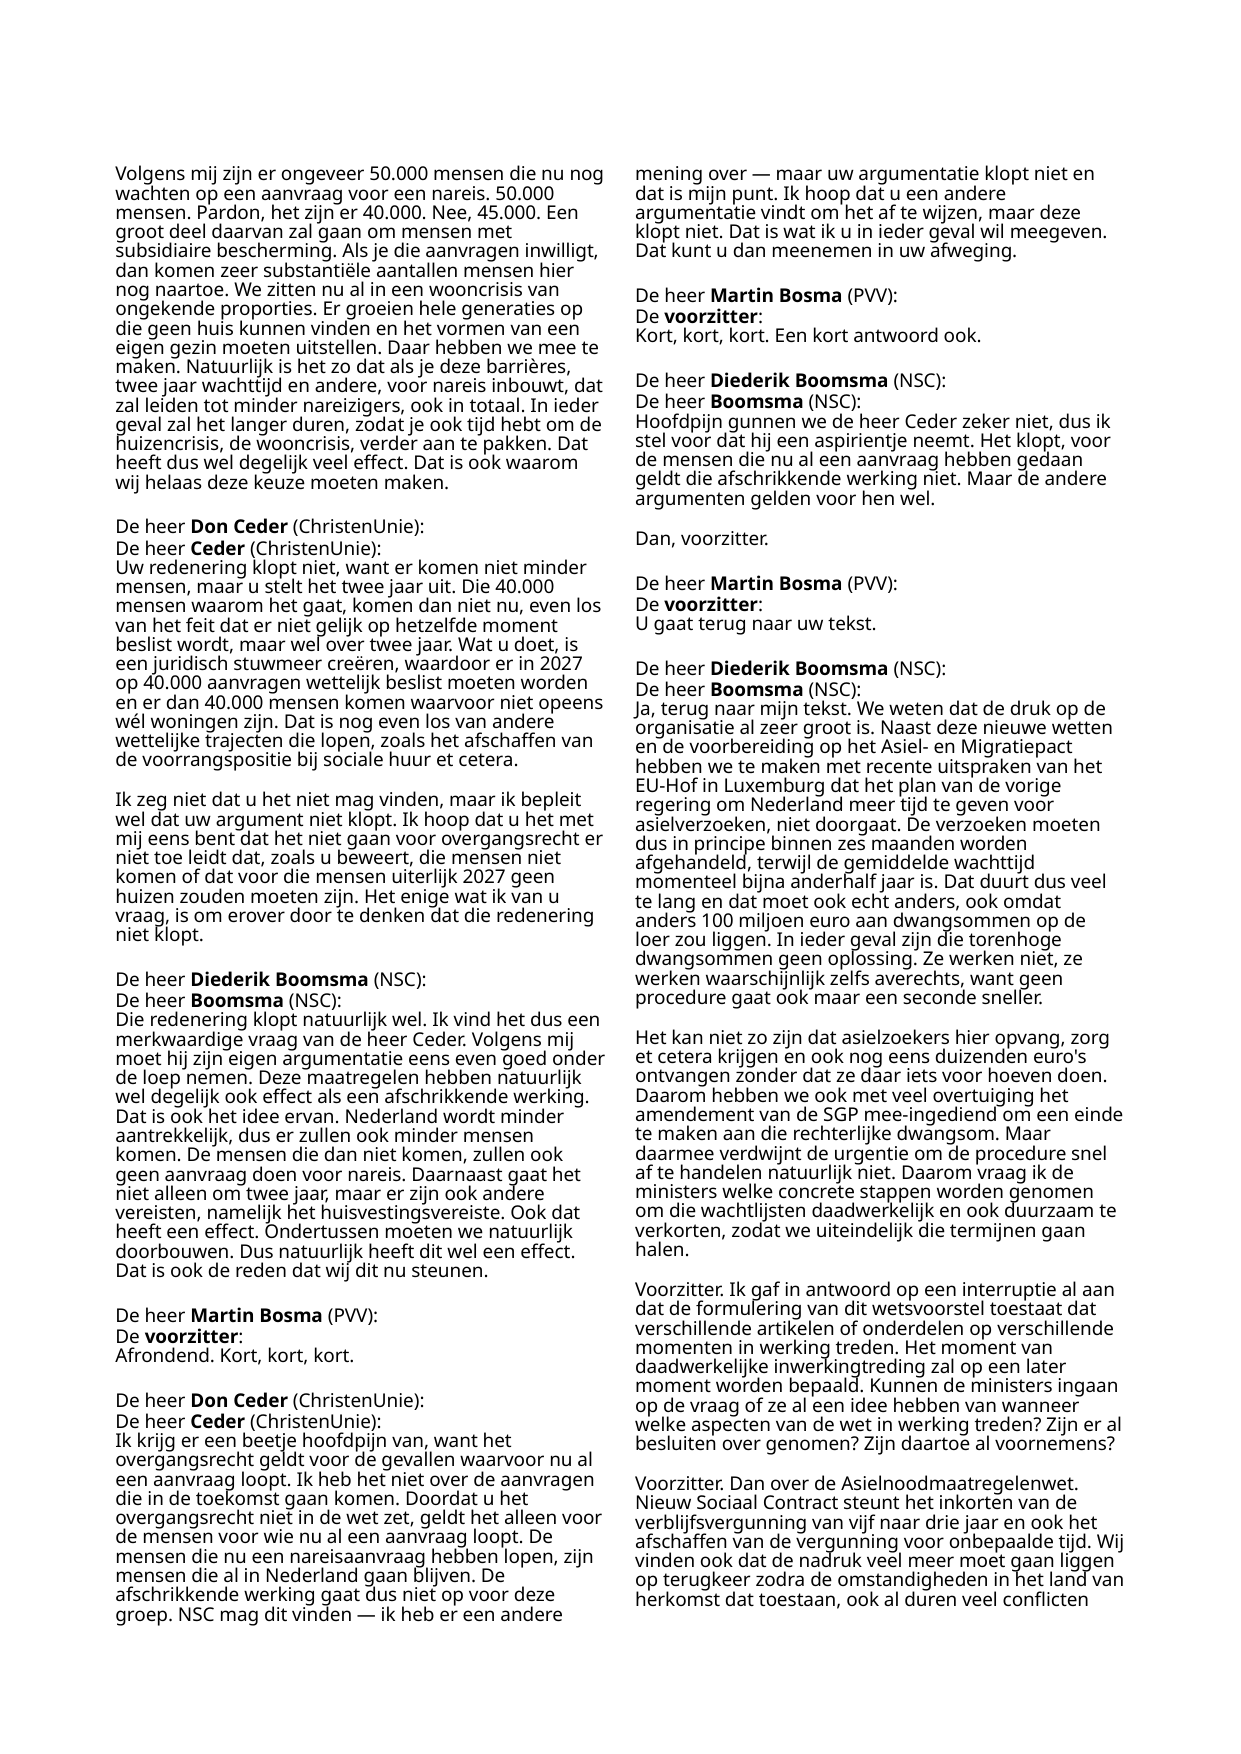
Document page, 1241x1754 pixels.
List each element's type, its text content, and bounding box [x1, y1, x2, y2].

text De heer Don Ceder (ChristenUnie): [115, 1387, 605, 1413]
text Ik krijg er een beetje hoofdpijn van, want het overgangsrecht geldt voor de gevallen waarvoor nu al een aanvraag loopt. Ik heb het niet over de aanvragen die in de toekomst gaan komen. Doordat u het overgangsrecht niet in de wet zet, geldt het alleen voor de mensen voor wie nu al een aanvraag loopt. De mensen die nu een nareisaanvraag hebben lopen, zijn mensen die al in Nederland gaan blijven. De afschrikkende werking gaat dus niet op voor deze groep. NSC mag dit vinden — ik heb er een andere [115, 1432, 605, 1625]
text Voorzitter. Dan over de Asielnoodmaatregelenwet. Nieuw Sociaal Contract steunt het inkorten van de verblijfsvergunning van vijf naar drie jaar en ook het afschaffen van de vergunning voor onbepaalde tijd. Wij vinden ook dat de nadruk veel meer moet gaan liggen op terugkeer zodra de omstandigheden in het land van herkomst dat toestaan, ook al duren veel conflicten [635, 1475, 1125, 1610]
text De heer Martin Bosma (PVV): [635, 282, 1125, 308]
text Het kan niet zo zijn dat asielzoekers hier opvang, zorg et cetera krijgen en ook nog eens duizenden euro's ontvangen zonder dat ze daar iets voor hoeven doen. Daarom hebben we ook met veel overtuiging het amendement van de SGP mee-ingediend om een einde te maken aan die rechterlijke dwangsom. Maar daarmee verdwijnt de urgentie om de procedure snel af te handelen natuurlijk niet. Daarom vraag ik de ministers welke concrete stappen worden genomen om die wachtlijsten daadwerkelijk en ook duurzaam te verkorten, zodat we uiteindelijk die termijnen gaan halen. [635, 1029, 1125, 1260]
text De heer Boomsma (NSC): [635, 393, 1125, 413]
text De heer Ceder (ChristenUnie): [115, 1413, 605, 1432]
text De heer Diederik Boomsma (NSC): [635, 655, 1125, 681]
text Afrondend. Kort, kort, kort. [115, 1347, 605, 1366]
text Hoofdpijn gunnen we de heer Ceder zeker niet, dus ik stel voor dat hij een aspirientje neemt. Het klopt, voor de mensen die nu al een aanvraag hebben gedaan geldt die afschrikkende werking niet. Maar de andere argumenten gelden voor hen wel. [635, 413, 1125, 509]
text Uw redenering klopt niet, want er komen niet minder mensen, maar u stelt het twee jaar uit. Die 40.000 mensen waarom het gaat, komen dan niet nu, even los van het feit dat er niet gelijk op hetzelfde moment beslist wordt, maar wel over twee jaar. Wat u doet, is een juridisch stuwmeer creëren, waardoor er in 2027 op 40.000 aanvragen wettelijk beslist moeten worden en er dan 40.000 mensen komen waarvoor niet opeens wél woningen zijn. Dat is nog even los van andere wettelijke trajecten die lopen, zoals het afschaffen van de voorrangspositie bij sociale huur et cetera. [115, 559, 605, 771]
text De heer Ceder (ChristenUnie): [115, 539, 605, 559]
text Dan, voorzitter. [635, 530, 1125, 549]
text De heer Martin Bosma (PVV): [115, 1302, 605, 1328]
text Ik zeg niet dat u het niet mag vinden, maar ik bepleit wel dat uw argument niet klopt. Ik hoop dat u het met mij eens bent dat het niet gaan voor overgangsrecht er niet toe leidt dat, zoals u beweert, die mensen niet komen of dat voor die mensen uiterlijk 2027 geen huizen zouden moeten zijn. Het enige wat ik van u vraag, is om erover door te denken dat die redenering niet klopt. [115, 791, 605, 946]
text mening over — maar uw argumentatie klopt niet en dat is mijn punt. Ik hoop dat u een andere argumentatie vindt om het af te wijzen, maar deze klopt niet. Dat is wat ik u in ieder geval wil meegeven. Dat kunt u dan meenemen in uw afweging. [635, 165, 1125, 262]
text De voorzitter: [115, 1328, 605, 1347]
text Kort, kort, kort. Een kort antwoord ook. [635, 327, 1125, 347]
text De voorzitter: [635, 596, 1125, 615]
text Volgens mij zijn er ongeveer 50.000 mensen die nu nog wachten op een aanvraag voor een nareis. 50.000 mensen. Pardon, het zijn er 40.000. Nee, 45.000. Een groot deel daarvan zal gaan om mensen met subsidiaire bescherming. Als je die aanvragen inwilligt, dan komen zeer substantiële aantallen mensen hier nog naartoe. We zitten nu al in een wooncrisis van ongekende proporties. Er groeien hele generaties op die geen huis kunnen vinden en het vormen van een eigen gezin moeten uitstellen. Daar hebben we mee te maken. Natuurlijk is het zo dat als je deze barrières, twee jaar wachttijd en andere, voor nareis inbouwt, dat zal leiden tot minder nareizigers, ook in totaal. In ieder geval zal het langer duren, zodat je ook tijd hebt om de huizencrisis, de wooncrisis, verder aan te pakken. Dat heeft dus wel degelijk veel effect. Dat is ook waarom wij helaas deze keuze moeten maken. [115, 165, 605, 493]
text De heer Diederik Boomsma (NSC): [635, 368, 1125, 393]
text Ja, terug naar mijn tekst. We weten dat de druk op de organisatie al zeer groot is. Naast deze nieuwe wetten en de voorbereiding op het Asiel- en Migratiepact hebben we te maken met recente uitspraken van het EU-Hof in Luxemburg dat het plan van de vorige regering om Nederland meer tijd te geven voor asielverzoeken, niet doorgaat. De verzoeken moeten dus in principe binnen zes maanden worden afgehandeld, terwijl de gemiddelde wachttijd momenteel bijna anderhalf jaar is. Dat duurt dus veel te lang en dat moet ook echt anders, ook omdat anders 100 miljoen euro aan dwangsommen op de loer zou liggen. In ieder geval zijn die torenhoge dwangsommen geen oplossing. Ze werken niet, ze werken waarschijnlijk zelfs averechts, want geen procedure gaat ook maar een seconde sneller. [635, 700, 1125, 1008]
text De heer Martin Bosma (PVV): [635, 570, 1125, 596]
text Die redenering klopt natuurlijk wel. Ik vind het dus een merkwaardige vraag van de heer Ceder. Volgens mij moet hij zijn eigen argumentatie eens even goed onder de loep nemen. Deze maatregelen hebben natuurlijk wel degelijk ook effect als een afschrikkende werking. Dat is ook het idee ervan. Nederland wordt minder aantrekkelijk, dus er zullen ook minder mensen komen. De mensen die dan niet komen, zullen ook geen aanvraag doen voor nareis. Daarnaast gaat het niet alleen om twee jaar, maar er zijn ook andere vereisten, namelijk het huisvestingsvereiste. Ook dat heeft een effect. Ondertussen moeten we natuurlijk doorbouwen. Dus natuurlijk heeft dit wel een effect. Dat is ook de reden dat wij dit nu steunen. [115, 1011, 605, 1281]
text De heer Boomsma (NSC): [635, 681, 1125, 700]
text De heer Diederik Boomsma (NSC): [115, 966, 605, 992]
text De voorzitter: [635, 308, 1125, 327]
text De heer Boomsma (NSC): [115, 992, 605, 1011]
text De heer Don Ceder (ChristenUnie): [115, 514, 605, 539]
text U gaat terug naar uw tekst. [635, 615, 1125, 634]
text Voorzitter. Ik gaf in antwoord op een interruptie al aan dat de formulering van dit wetsvoorstel toestaat dat verschillende artikelen of onderdelen op verschillende momenten in werking treden. Het moment van daadwerkelijke inwerkingtreding zal op een later moment worden bepaald. Kunnen de ministers ingaan op de vraag of ze al een idee hebben van wanneer welke aspecten van de wet in werking treden? Zijn er al besluiten over genomen? Zijn daartoe al voornemens? [635, 1281, 1125, 1454]
